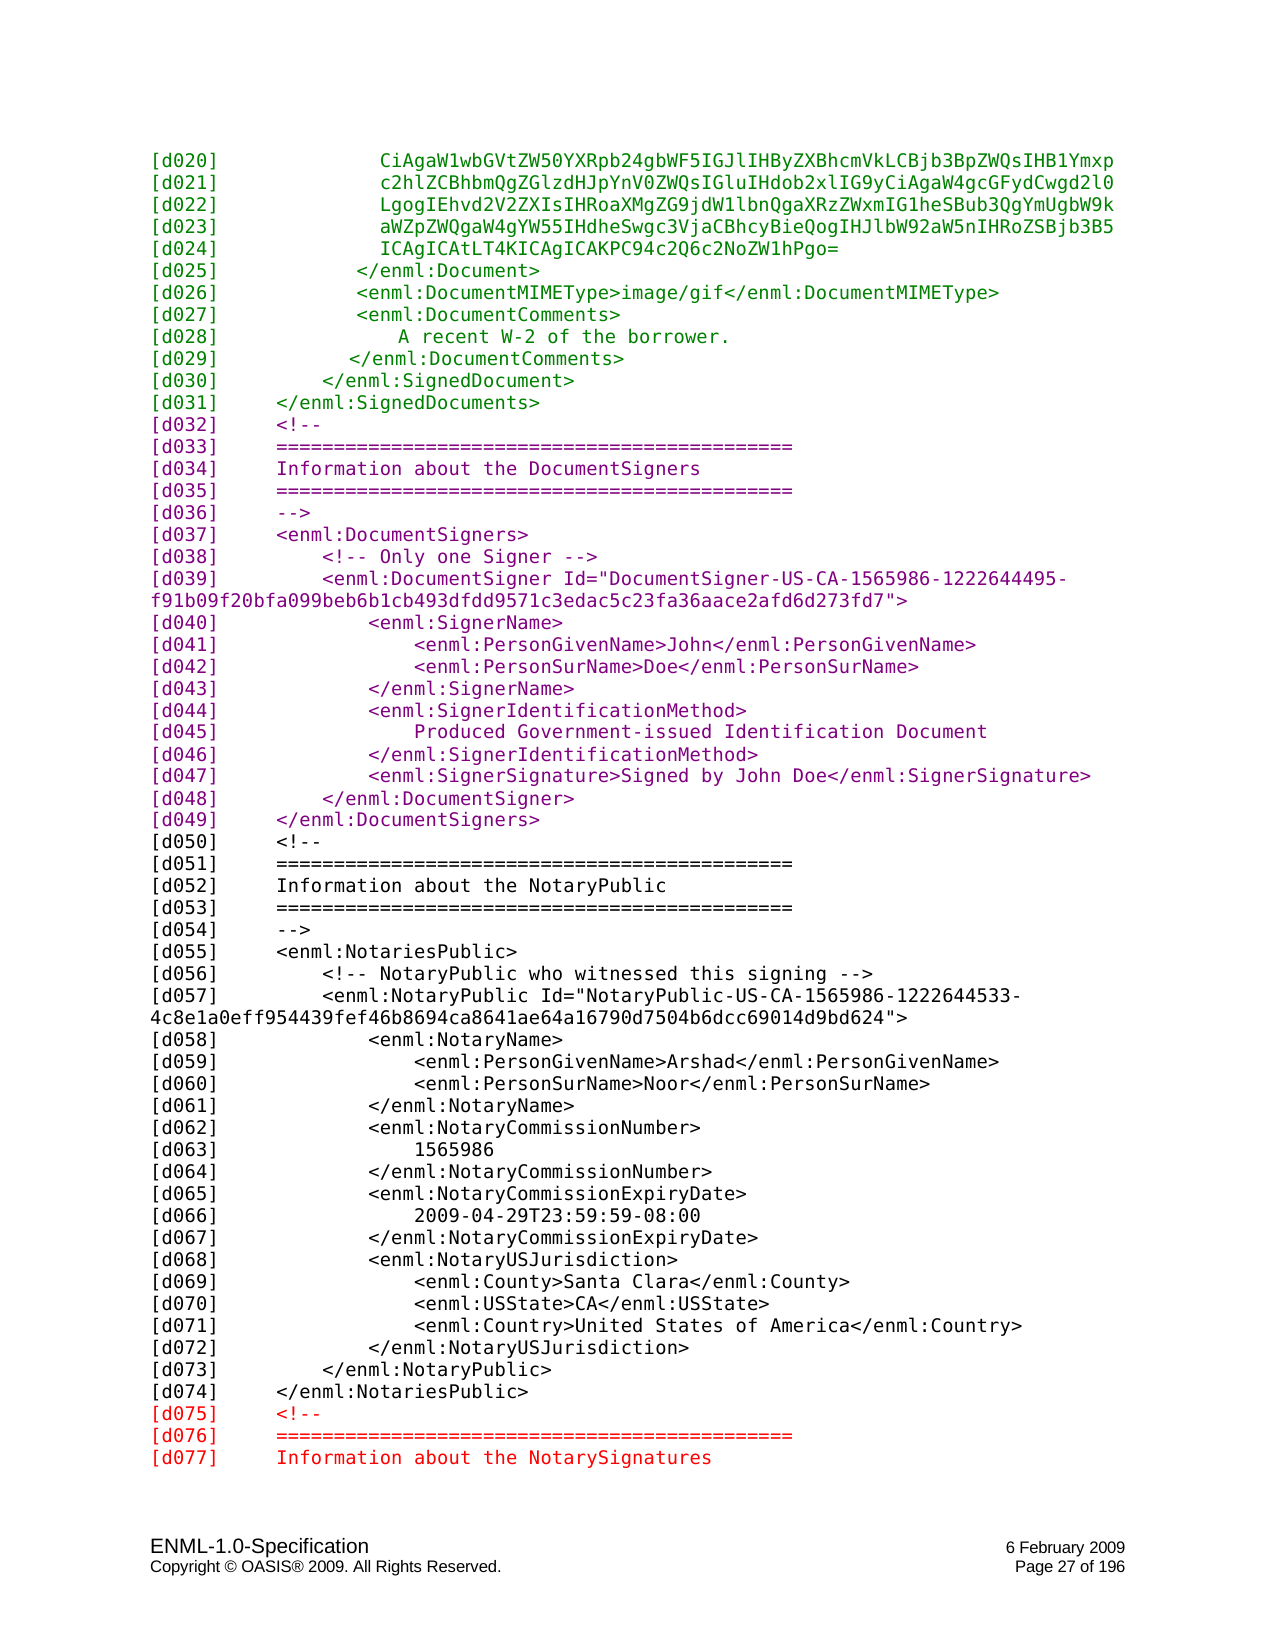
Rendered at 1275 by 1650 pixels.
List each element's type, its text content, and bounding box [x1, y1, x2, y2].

text [d020] CiAgaW1wbGVtZW50YXRpb24gbWF5IGJlIHByZXBhcmVkLCBjb3BpZWQsIHB1Ymxp [d021] c2hlZCBhbmQgZGlzdHJpYnV0ZWQsIGluIHdob2xlIG9yCiAgaW4gcGFydCwgd2l0 [d022] LgogIEhvd2V2ZXIsIHRoaXMgZG9jdW1lbnQgaXRzZWxmIG1heSBub3QgYmUgbW9k [d023] aWZpZWQgaW4gYW55IHdheSwgc3VjaCBhcyBieQogIHJlbW92aW5nIHRoZSBjb3B5 [d024] ICAgICAtLT4KICAgICAKPC94c2Q6c2NoZW1hPgo= [d025] </enml:Document> [d026] <enml:DocumentMIMEType>image/gif</enml:DocumentMIMEType> [d027] <enml:DocumentComments> [d028] A recent W-2 of the borrower. [d029] </enml:DocumentComments> [d030] </enml:SignedDocument> [d031] </enml:SignedDocuments> [d032] <!-- [d033] ============================================= [d034] Information about the DocumentSigners [d035] ============================================= [d036] --> [d037] <enml:DocumentSigners> [d038] <!-- Only one Signer --> [d039] <enml:DocumentSigner Id="DocumentSigner-US-CA-1565986-1222644495-f91b09f20bfa099beb6b1cb493dfdd9571c3edac5c23fa36aace2afd6d273fd7"> [d040] <enml:SignerName> [d041] <enml:PersonGivenName>John</enml:PersonGivenName> [d042] <enml:PersonSurName>Doe</enml:PersonSurName> [d043] </enml:SignerName> [d044] <enml:SignerIdentificationMethod> [d045] Produced Government-issued Identification Document [d046] </enml:SignerIdentificationMethod> [d047] <enml:SignerSignature>Signed by John Doe</enml:SignerSignature> [d048] </enml:DocumentSigner> [d049] </enml:DocumentSigners> [d050] <!-- [d051] ============================================= [d052] Information about the NotaryPublic [d053] ============================================= [d054] --> [d055] <enml:NotariesPublic> [d056] <!-- NotaryPublic who witnessed this signing --> [d057] <enml:NotaryPublic Id="NotaryPublic-US-CA-1565986-1222644533- 4c8e1a0eff954439fef46b8694ca8641ae64a16790d7504b6dcc69014d9bd624"> [d058] <enml:NotaryName> [d059] <enml:PersonGivenName>Arshad</enml:PersonGivenName> [d060] <enml:PersonSurName>Noor</enml:PersonSurName> [d061] </enml:NotaryName> [d062] <enml:NotaryCommissionNumber> [d063] 1565986 [d064] </enml:NotaryCommissionNumber> [d065] <enml:NotaryCommissionExpiryDate> [d066] 2009-04-29T23:59:59-08:00 [d067] </enml:NotaryCommissionExpiryDate> [d068] <enml:NotaryUSJurisdiction> [d069] <enml:County>Santa Clara</enml:County> [d070] <enml:USState>CA</enml:USState> [d071] <enml:Country>United States of America</enml:Country> [d072] </enml:NotaryUSJurisdiction> [d073] </enml:NotaryPublic> [d074] </enml:NotariesPublic> [d075] <!-- [d076] ============================================= [d077] Information about the NotarySignatures [150, 150, 1125, 1469]
